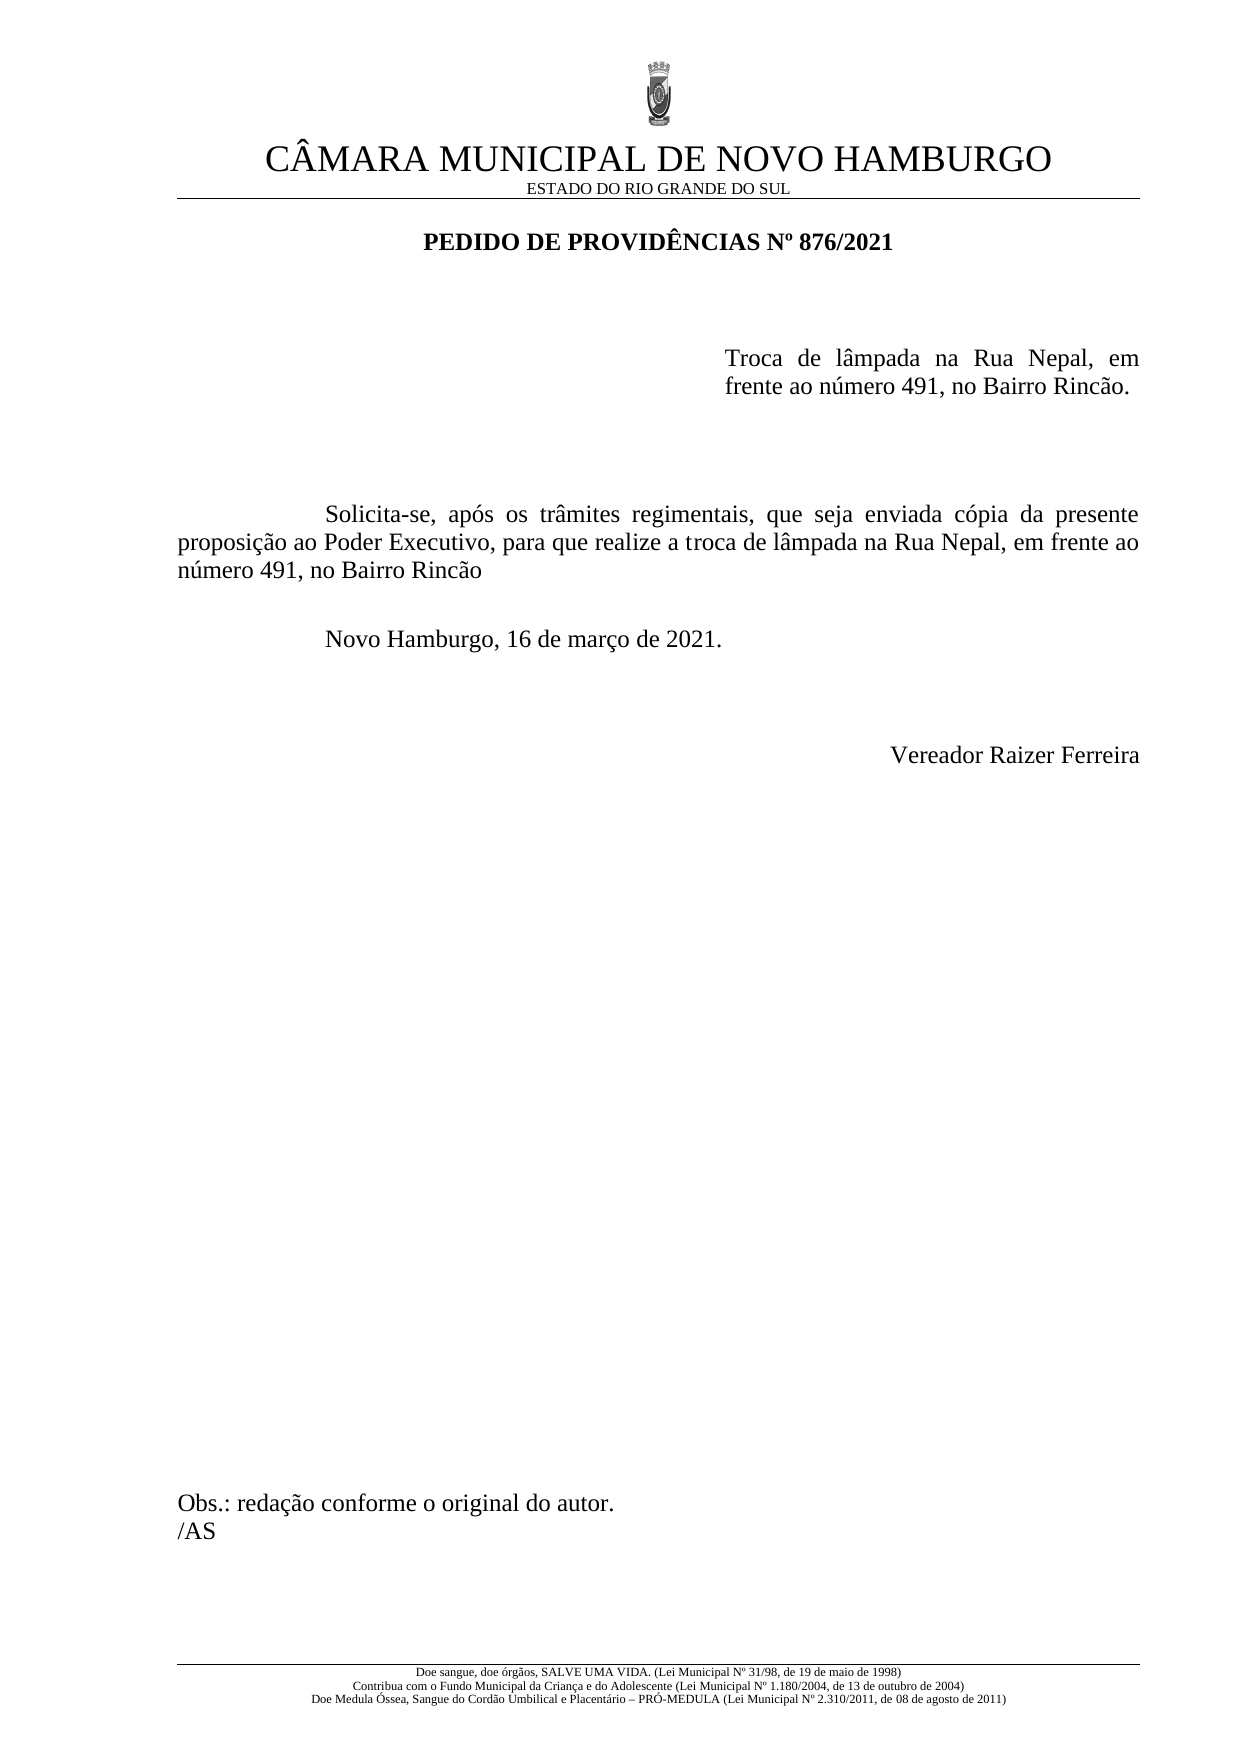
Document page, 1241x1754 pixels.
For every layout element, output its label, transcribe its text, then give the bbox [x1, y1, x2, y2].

text PEDIDO DE PROVIDÊNCIAS Nº 876/2021 [177, 228, 1140, 256]
text Vereador Raizer Ferreira [649, 741, 1140, 769]
list Troca de lâmpada na Rua Nepal, em frente ao número 491, no Bairro Rincão. [687, 344, 1140, 400]
text Solicita-se, após os trâmites regimentais, que seja enviada cópia da presente proposição ao Poder Executivo, para que realize a troca de lâmpada na Rua Nepal, em frente ao número 491, no Bairro Rincão [177, 500, 1140, 583]
text Novo Hamburgo, 16 de março de 2021. [177, 625, 1140, 652]
text Obs.: redação conforme o original do autor. [177, 1489, 1140, 1517]
text /AS [177, 1517, 1140, 1544]
